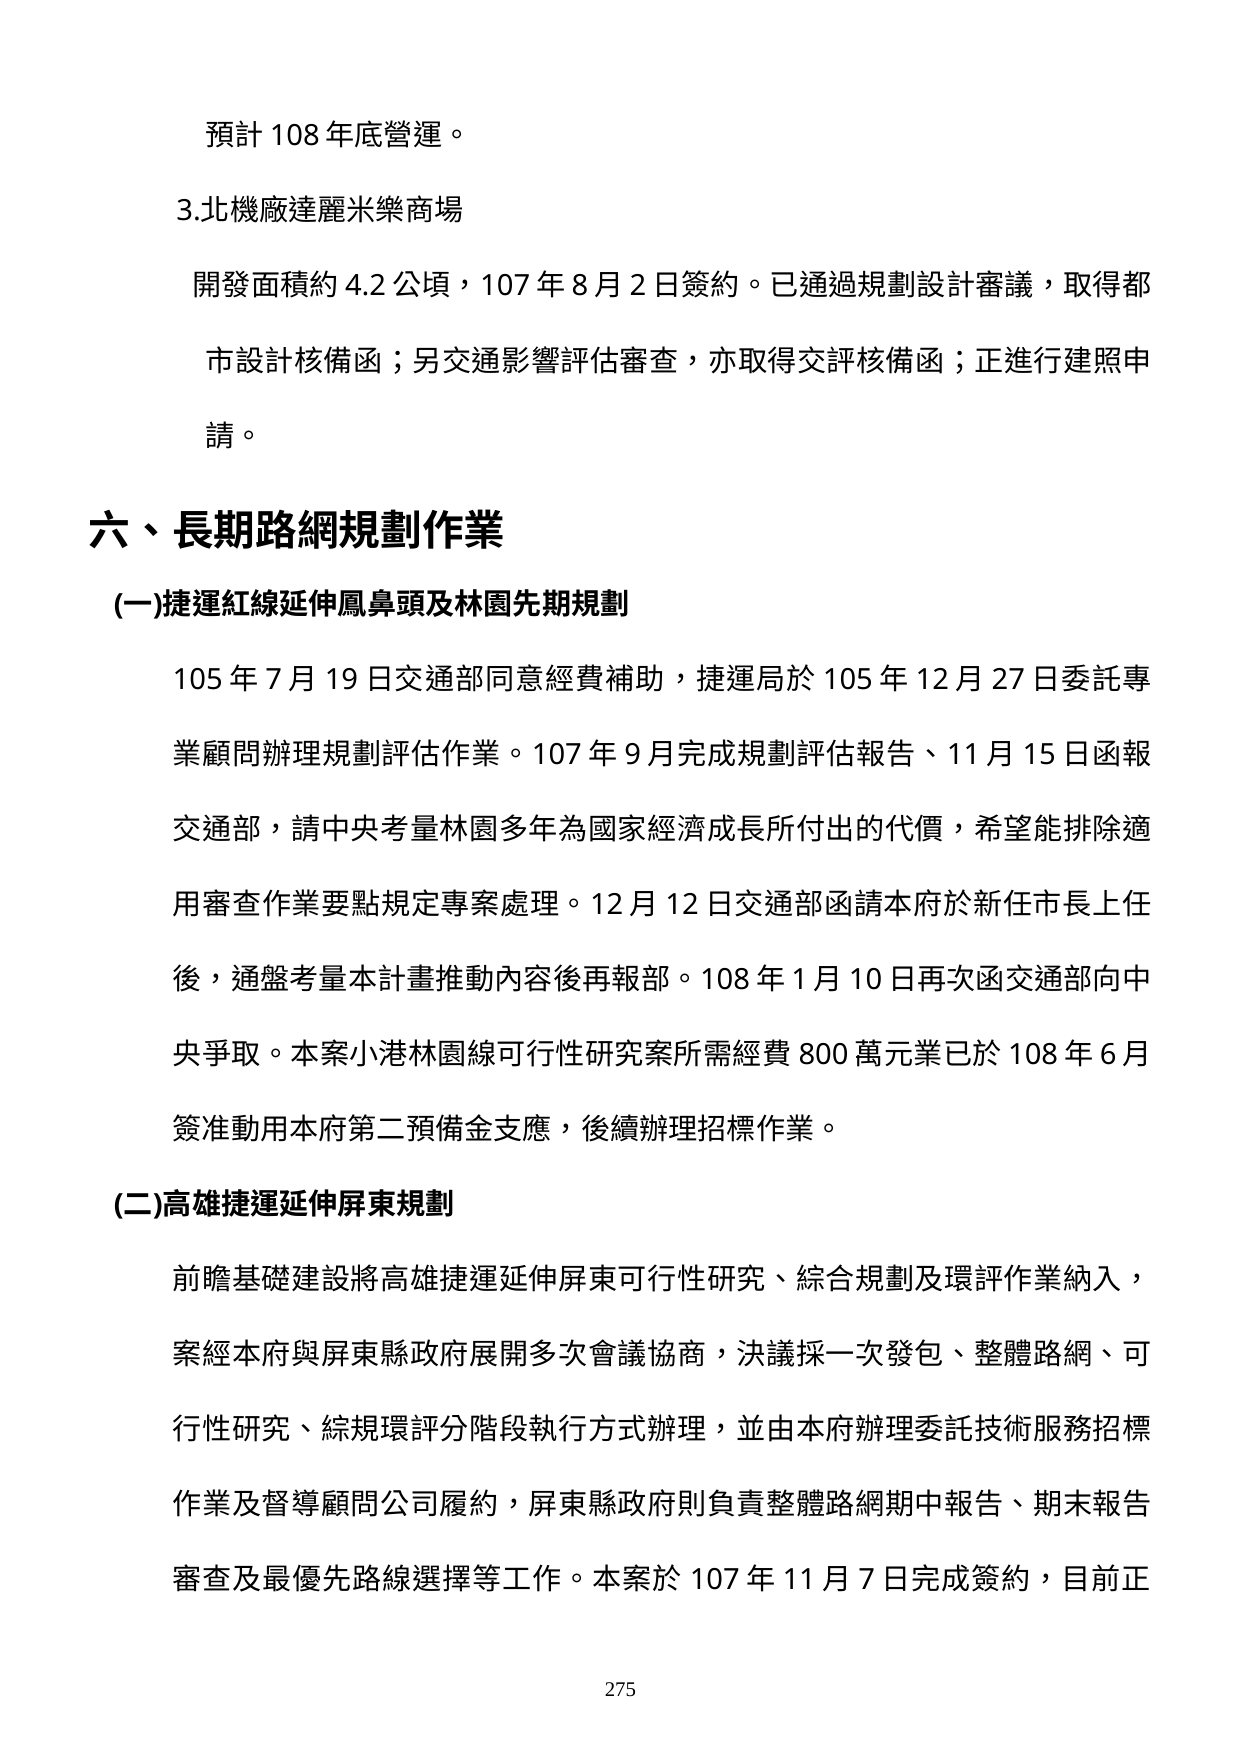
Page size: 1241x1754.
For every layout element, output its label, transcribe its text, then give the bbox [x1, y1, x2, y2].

text 六、長期路網規劃作業 [89, 483, 1152, 558]
text (二)高雄捷運延伸屏東規劃 [114, 1158, 1152, 1233]
text 開發面積約5,214平方公尺，將做為宴會廳，107年2月簽約。已取得建照，預計108年底營運。 [176, 89, 1152, 164]
text 前瞻基礎建設將高雄捷運延伸屏東可行性研究、綜合規劃及環評作業納入，案經本府與屏東縣政府展開多次會議協商，決議採一次發包、整體路網、可行性研究、綜規環評分階段執行方式辦理，並由本府辦理委託技術服務招標作業及督導顧問公司履約，屏東縣政府則負責整體路網期中報告、期末報告審查及最優先路線選擇等工作。本案於107年11月7日完成簽約，目前正 [172, 1233, 1152, 1608]
text 105年7月19日交通部同意經費補助，捷運局於105年12月27日委託專業顧問辦理規劃評估作業。107年9月完成規劃評估報告、11月15日函報交通部，請中央考量林園多年為國家經濟成長所付出的代價，希望能排除適用審查作業要點規定專案處理。12月12日交通部函請本府於新任市長上任後，通盤考量本計畫推動內容後再報部。108年1月10日再次函交通部向中央爭取。本案小港林園線可行性研究案所需經費800萬元業已於108年6月簽准動用本府第二預備金支應，後續辦理招標作業。 [172, 633, 1152, 1158]
text (一)捷運紅線延伸鳳鼻頭及林園先期規劃 [114, 558, 1152, 633]
text 開發面積約4.2公頃，107年8月2日簽約。已通過規劃設計審議，取得都市設計核備函；另交通影響評估審查，亦取得交評核備函；正進行建照申請。 [176, 239, 1152, 464]
text 3.北機廠達麗米樂商場 [176, 164, 1152, 239]
